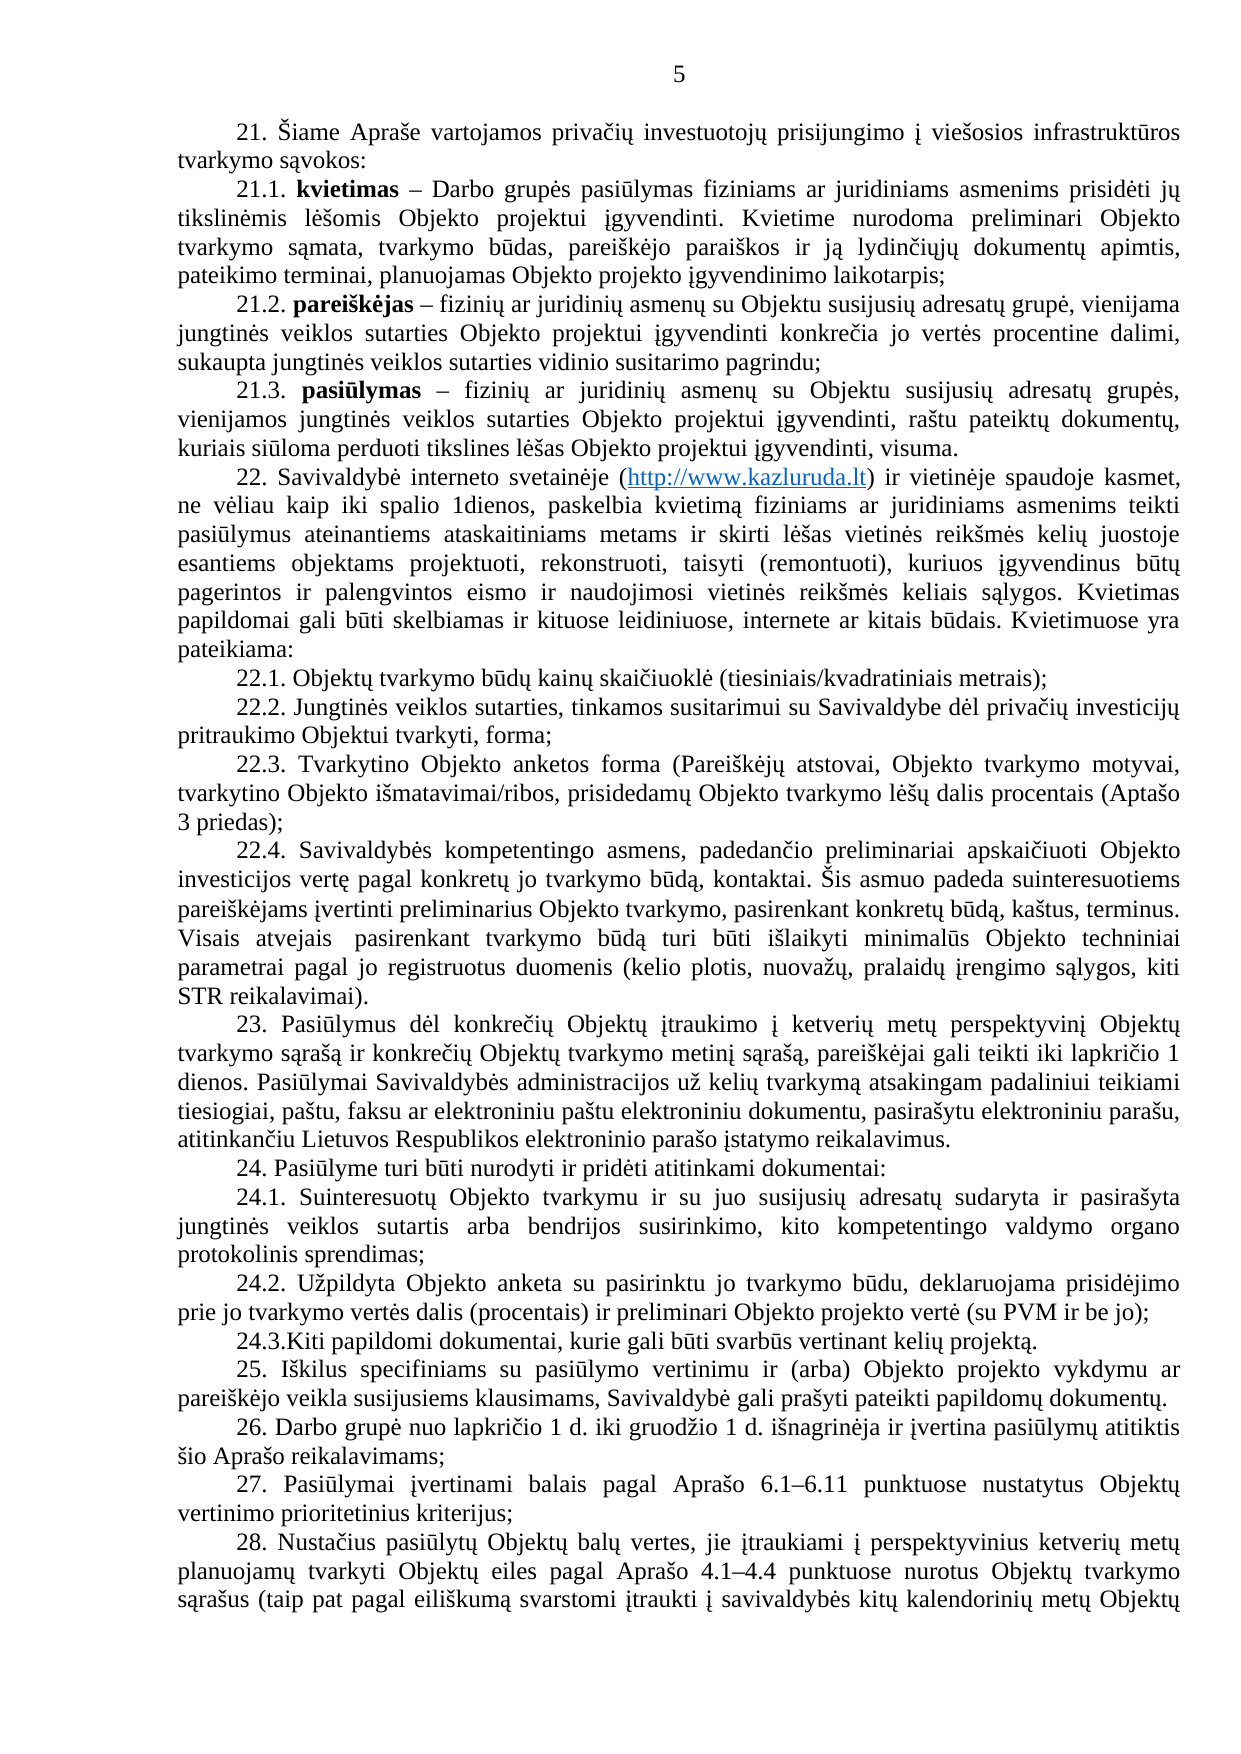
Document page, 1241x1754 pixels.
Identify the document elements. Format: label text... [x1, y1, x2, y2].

text 24.3.Kiti papildomi dokumentai, kurie gali būti svarbūs vertinant kelių projektą. [177, 1326, 1181, 1354]
text 24.1. Suinteresuotų Objekto tvarkymu ir su juo susijusių adresatų sudaryta ir pasirašyta jungtinės veiklos sutartis arba bendrijos susirinkimo, kito kompetentingo valdymo organo protokolinis sprendimas; [177, 1182, 1181, 1268]
text 22. Savivaldybė interneto svetainėje (http://www.kazluruda.lt) ir vietinėje spaudoje kasmet, ne vėliau kaip iki spalio 1dienos, paskelbia kvietimą fiziniams ar juridiniams asmenims teikti pasiūlymus ateinantiems ataskaitiniams metams ir skirti lėšas vietinės reikšmės kelių juostoje esantiems objektams projektuoti, rekonstruoti, taisyti (remontuoti), kuriuos įgyvendinus būtų pagerintos ir palengvintos eismo ir naudojimosi vietinės reikšmės keliais sąlygos. Kvietimas papildomai gali būti skelbiamas ir kituose leidiniuose, internete ar kitais būdais. Kvietimuose yra pateikiama: [177, 462, 1181, 663]
text 28. Nustačius pasiūlytų Objektų balų vertes, jie įtraukiami į perspektyvinius ketverių metų planuojamų tvarkyti Objektų eiles pagal Aprašo 4.1–4.4 punktuose nurotus Objektų tvarkymo sąrašus (taip pat pagal eiliškumą svarstomi įtraukti į savivaldybės kitų kalendorinių metų Objektų [177, 1527, 1181, 1613]
text 23. Pasiūlymus dėl konkrečių Objektų įtraukimo į ketverių metų perspektyvinį Objektų tvarkymo sąrašą ir konkrečių Objektų tvarkymo metinį sąrašą, pareiškėjai gali teikti iki lapkričio 1 dienos. Pasiūlymai Savivaldybės administracijos už kelių tvarkymą atsakingam padaliniui teikiami tiesiogiai, paštu, faksu ar elektroniniu paštu elektroniniu dokumentu, pasirašytu elektroniniu parašu, atitinkančiu Lietuvos Respublikos elektroninio parašo įstatymo reikalavimus. [177, 1009, 1181, 1153]
text 21. Šiame Apraše vartojamos privačių investuotojų prisijungimo į viešosios infrastruktūros tvarkymo sąvokos: [177, 117, 1181, 174]
text 24.2. Užpildyta Objekto anketa su pasirinktu jo tvarkymo būdu, deklaruojama prisidėjimo prie jo tvarkymo vertės dalis (procentais) ir preliminari Objekto projekto vertė (su PVM ir be jo); [177, 1268, 1181, 1326]
text 22.1. Objektų tvarkymo būdų kainų skaičiuoklė (tiesiniais/kvadratiniais metrais); [177, 663, 1181, 692]
text 26. Darbo grupė nuo lapkričio 1 d. iki gruodžio 1 d. išnagrinėja ir įvertina pasiūlymų atitiktis šio Aprašo reikalavimams; [177, 1412, 1181, 1469]
text 22.2. Jungtinės veiklos sutarties, tinkamos susitarimui su Savivaldybe dėl privačių investicijų pritraukimo Objektui tvarkyti, forma; [177, 692, 1181, 749]
text 25. Iškilus specifiniams su pasiūlymo vertinimu ir (arba) Objekto projekto vykdymu ar pareiškėjo veikla susijusiems klausimams, Savivaldybė gali prašyti pateikti papildomų dokumentų. [177, 1354, 1181, 1412]
text 22.4. Savivaldybės kompetentingo asmens, padedančio preliminariai apskaičiuoti Objekto investicijos vertę pagal konkretų jo tvarkymo būdą, kontaktai. Šis asmuo padeda suinteresuotiems pareiškėjams įvertinti preliminarius Objekto tvarkymo, pasirenkant konkretų būdą, kaštus, terminus. Visais atvejais pasirenkant tvarkymo būdą turi būti išlaikyti minimalūs Objekto techniniai parametrai pagal jo registruotus duomenis (kelio plotis, nuovažų, pralaidų įrengimo sąlygos, kiti STR reikalavimai). [177, 835, 1181, 1009]
text 24. Pasiūlyme turi būti nurodyti ir pridėti atitinkami dokumentai: [177, 1153, 1181, 1182]
text 21.1. kvietimas – Darbo grupės pasiūlymas fiziniams ar juridiniams asmenims prisidėti jų tikslinėmis lėšomis Objekto projektui įgyvendinti. Kvietime nurodoma preliminari Objekto tvarkymo sąmata, tvarkymo būdas, pareiškėjo paraiškos ir ją lydinčiųjų dokumentų apimtis, pateikimo terminai, planuojamas Objekto projekto įgyvendinimo laikotarpis; [177, 174, 1181, 289]
text 21.2. pareiškėjas – fizinių ar juridinių asmenų su Objektu susijusių adresatų grupė, vienijama jungtinės veiklos sutarties Objekto projektui įgyvendinti konkrečia jo vertės procentine dalimi, sukaupta jungtinės veiklos sutarties vidinio susitarimo pagrindu; [177, 289, 1181, 375]
text 22.3. Tvarkytino Objekto anketos forma (Pareiškėjų atstovai, Objekto tvarkymo motyvai, tvarkytino Objekto išmatavimai/ribos, prisidedamų Objekto tvarkymo lėšų dalis procentais (Aptašo 3 priedas); [177, 749, 1181, 835]
text 27. Pasiūlymai įvertinami balais pagal Aprašo 6.1–6.11 punktuose nustatytus Objektų vertinimo prioritetinius kriterijus; [177, 1469, 1181, 1527]
text 21.3. pasiūlymas – fizinių ar juridinių asmenų su Objektu susijusių adresatų grupės, vienijamos jungtinės veiklos sutarties Objekto projektui įgyvendinti, raštu pateiktų dokumentų, kuriais siūloma perduoti tikslines lėšas Objekto projektui įgyvendinti, visuma. [177, 375, 1181, 462]
